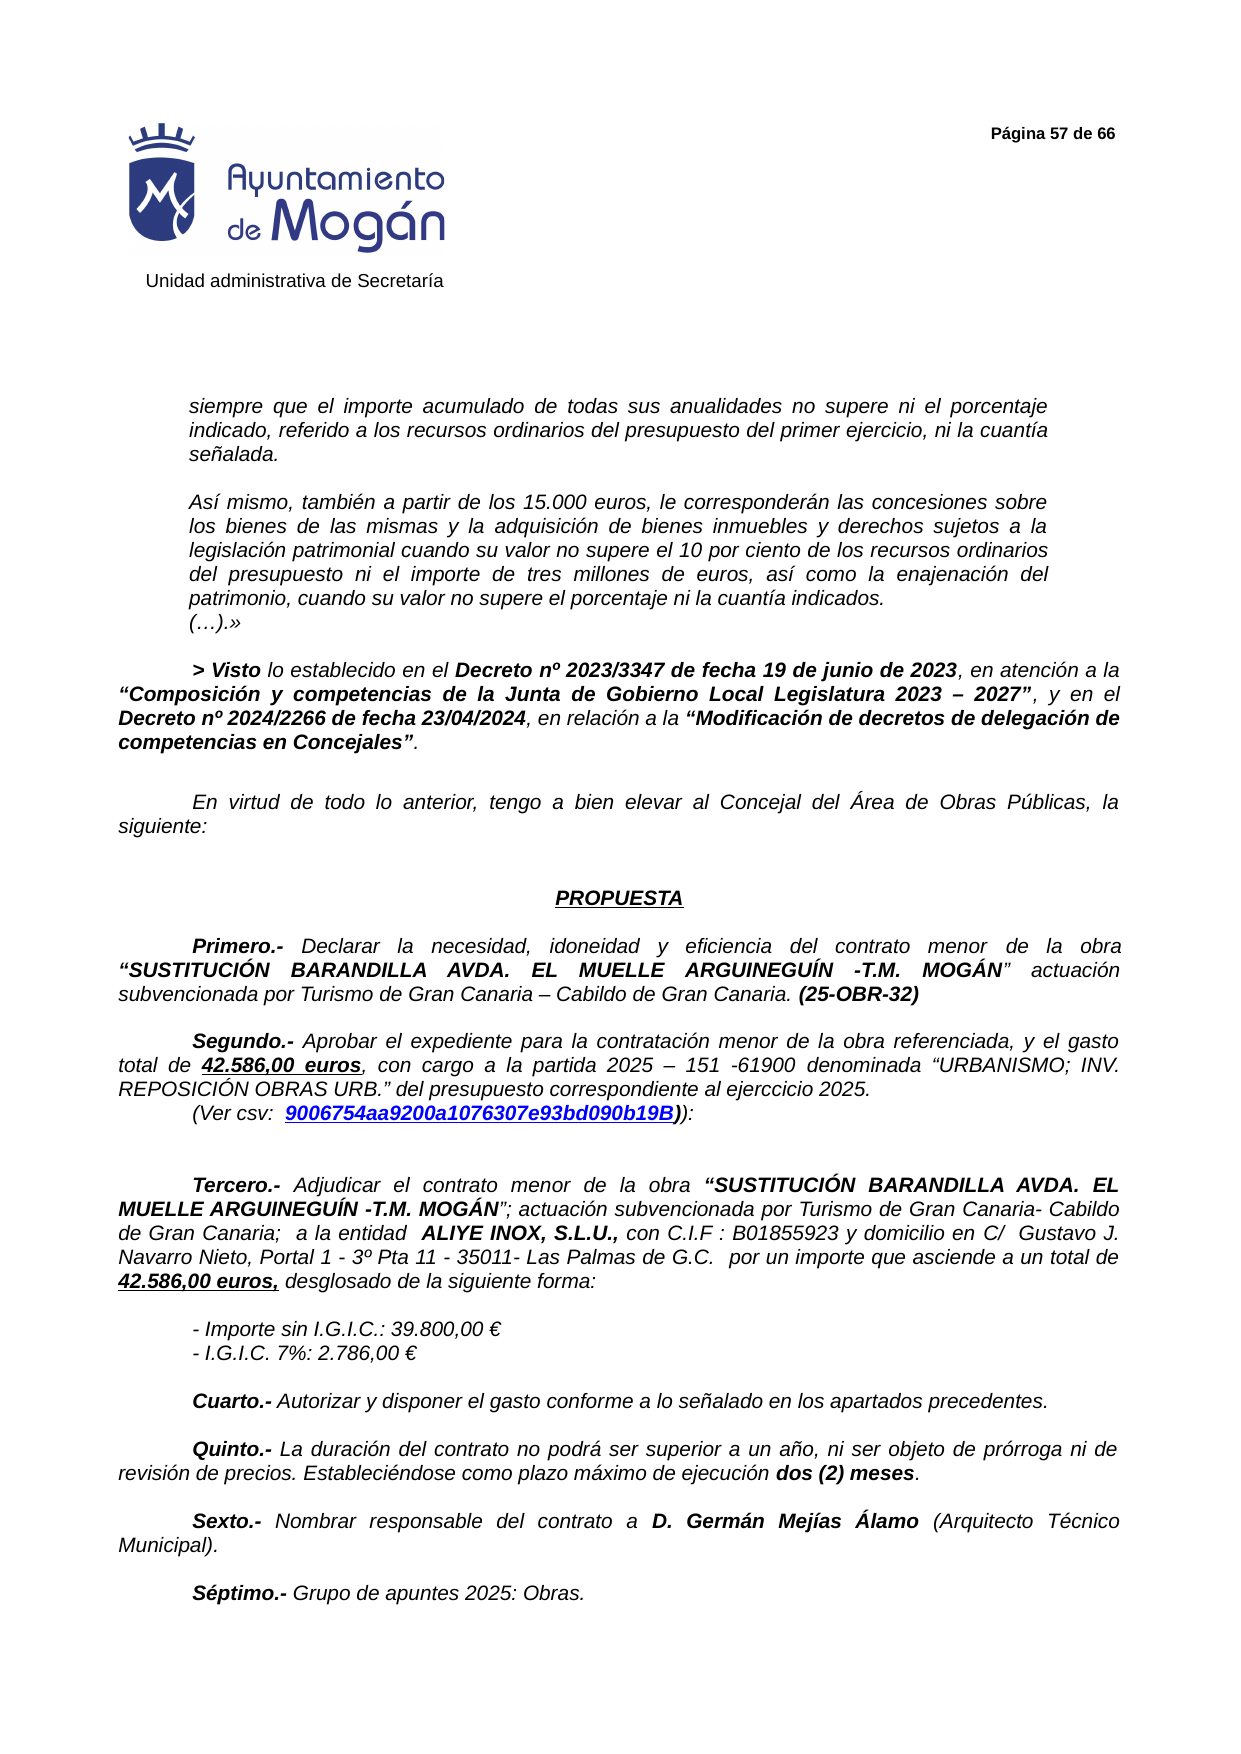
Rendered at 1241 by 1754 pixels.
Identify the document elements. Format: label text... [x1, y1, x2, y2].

text Segundo.- Aprobar el expediente para la contratación menor de la obra referenciada, y el gasto total de 42.586,00 euros, con cargo a la partida 2025 – 151 -61900 denominada “URBANISMO; INV. REPOSICIÓN OBRAS URB.” del presupuesto correspondiente al ejerccicio 2025. [118, 1029, 1122, 1101]
text - Importe sin I.G.I.C.: 39.800,00 € [118, 1317, 1122, 1341]
text Así mismo, también a partir de los 15.000 euros, le corresponderán las concesiones sobre los bienes de las mismas y la adquisición de bienes inmuebles y derechos sujetos a la legislación patrimonial cuando su valor no supere el 10 por ciento de los recursos ordinarios del presupuesto ni el importe de tres millones de euros, así como la enajenación del patrimonio, cuando su valor no supere el porcentaje ni la cuantía indicados. [189, 490, 1051, 610]
text Tercero.- Adjudicar el contrato menor de la obra “SUSTITUCIÓN BARANDILLA AVDA. EL MUELLE ARGUINEGUÍN -T.M. MOGÁN”; actuación subvencionada por Turismo de Gran Canaria- Cabildo de Gran Canaria; a la entidad ALIYE INOX, S.L.U., con C.I.F : B01855923 y domicilio en C/ Gustavo J. Navarro Nieto, Portal 1 - 3º Pta 11 - 35011- Las Palmas de G.C. por un importe que asciende a un total de 42.586,00 euros, desglosado de la siguiente forma: [118, 1173, 1122, 1293]
text (…).» [189, 610, 1051, 634]
text Primero.- Declarar la necesidad, idoneidad y eficiencia del contrato menor de la obra “SUSTITUCIÓN BARANDILLA AVDA. EL MUELLE ARGUINEGUÍN -T.M. MOGÁN” actuación subvencionada por Turismo de Gran Canaria – Cabildo de Gran Canaria. (25-OBR-32) [118, 933, 1122, 1005]
text Cuarto.- Autorizar y disponer el gasto conforme a lo señalado en los apartados precedentes. [118, 1389, 1122, 1413]
text PROPUESTA [118, 886, 1122, 909]
text Quinto.- La duración del contrato no podrá ser superior a un año, ni ser objeto de prórroga ni de revisión de precios. Estableciéndose como plazo máximo de ejecución dos (2) meses. [118, 1437, 1122, 1484]
text (Ver csv: 9006754aa9200a1076307e93bd090b19B)): [118, 1101, 1122, 1125]
text > Visto lo establecido en el Decreto nº 2023/3347 de fecha 19 de junio de 2023, en atención a la “Composición y competencias de la Junta de Gobierno Local Legislatura 2023 – 2027”, y en el Decreto nº 2024/2266 de fecha 23/04/2024, en relación a la “Modificación de decretos de delegación de competencias en Concejales”. [118, 658, 1122, 754]
text Sexto.- Nombrar responsable del contrato a D. Germán Mejías Álamo (Arquitecto Técnico Municipal). [118, 1508, 1122, 1556]
text Séptimo.- Grupo de apuntes 2025: Obras. [118, 1580, 1122, 1604]
text - I.G.I.C. 7%: 2.786,00 € [118, 1341, 1122, 1365]
text siempre que el importe acumulado de todas sus anualidades no supere ni el porcentaje indicado, referido a los recursos ordinarios del presupuesto del primer ejercicio, ni la cuantía señalada. [189, 394, 1051, 466]
picture [128, 123, 445, 259]
text En virtud de todo lo anterior, tengo a bien elevar al Concejal del Área de Obras Públicas, la siguiente: [118, 790, 1122, 838]
